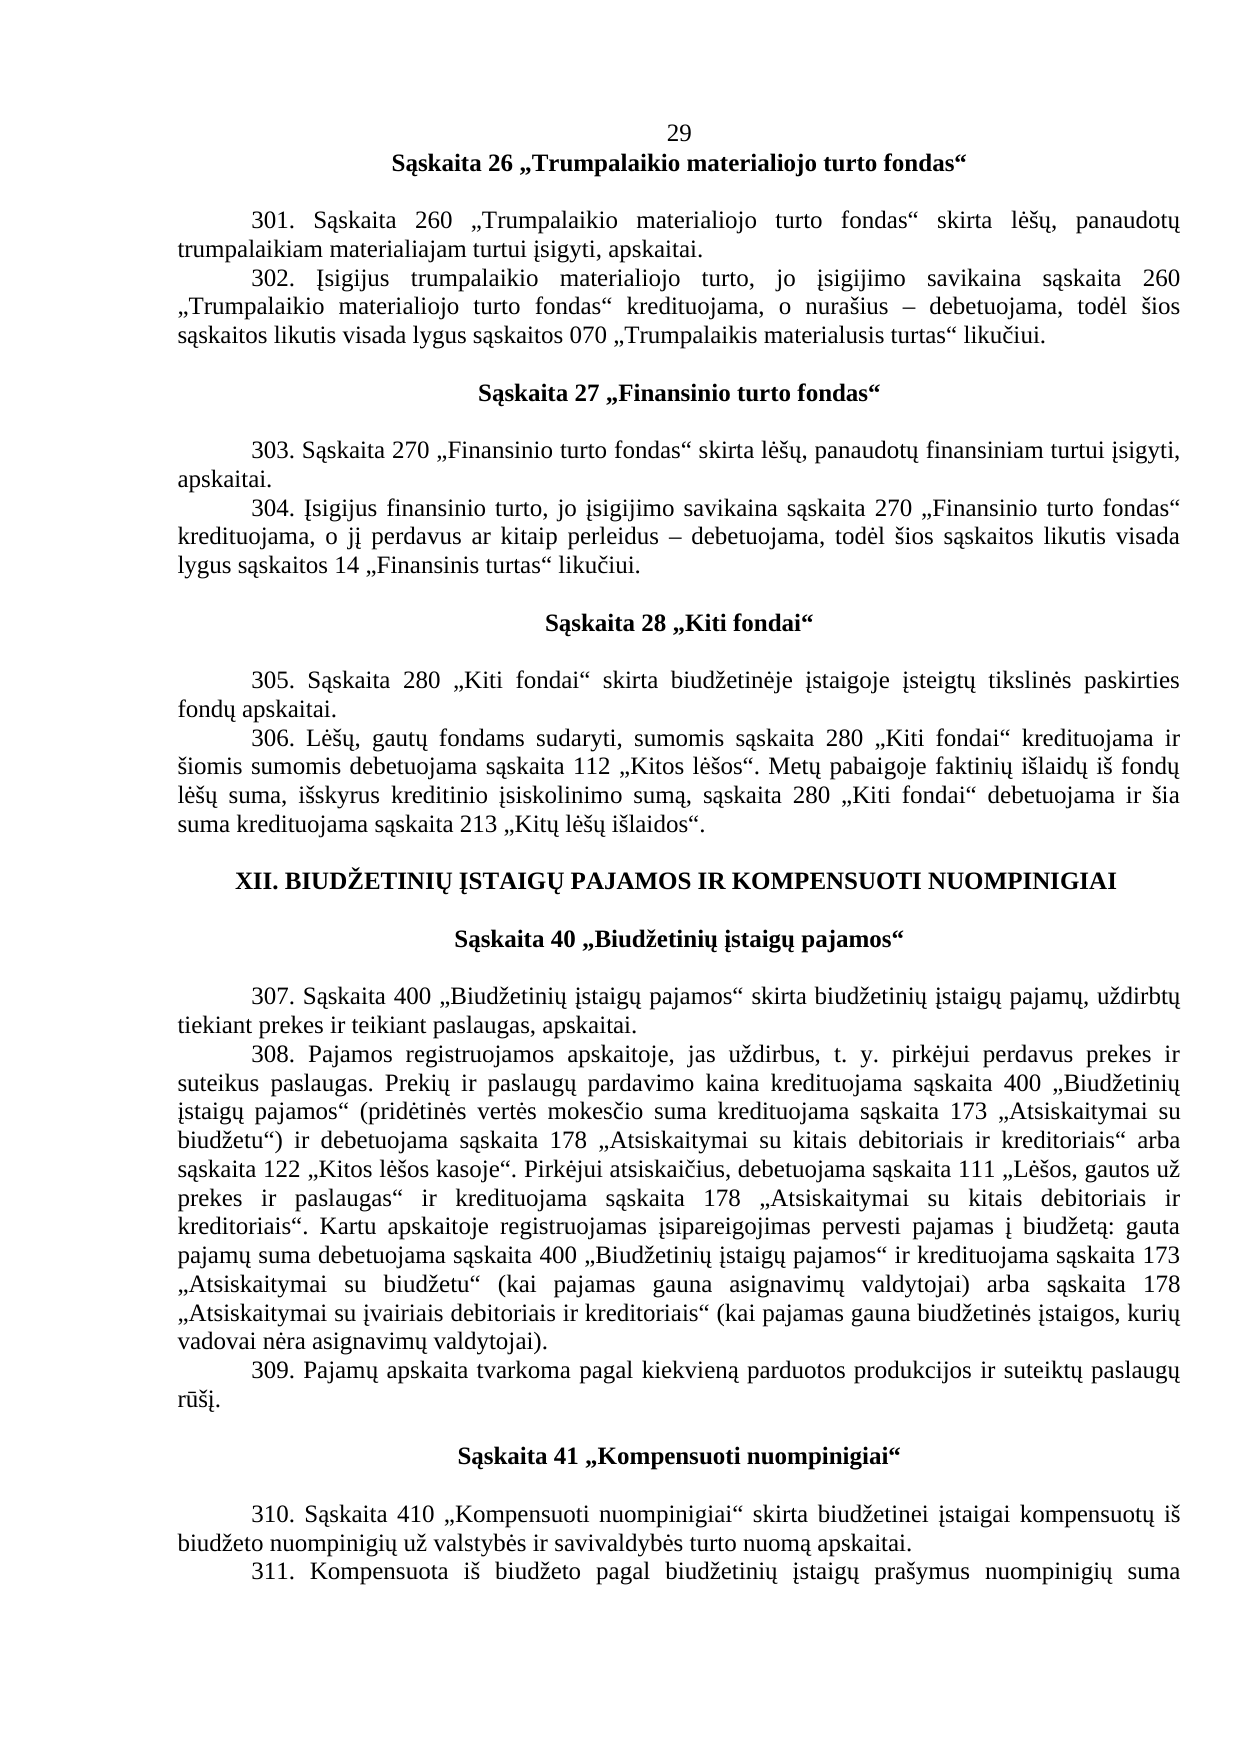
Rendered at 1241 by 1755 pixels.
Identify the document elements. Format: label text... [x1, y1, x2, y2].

text Sąskaita 26 „Trumpalaikio materialiojo turto fondas“ [177, 148, 1181, 176]
text Sąskaita 28 „Kiti fondai“ [177, 608, 1181, 636]
text Sąskaita 40 „Biudžetinių įstaigų pajamos“ [177, 924, 1181, 953]
text 302. Įsigijus trumpalaikio materialiojo turto, jo įsigijimo savikaina sąskaita 260 „Trumpalaikio materialiojo turto fondas“ kredituojama, o nurašius – debetuojama, todėl šios sąskaitos likutis visada lygus sąskaitos 070 „Trumpalaikis materialusis turtas“ likučiui. [177, 263, 1181, 349]
text 306. Lėšų, gautų fondams sudaryti, sumomis sąskaita 280 „Kiti fondai“ kredituojama ir šiomis sumomis debetuojama sąskaita 112 „Kitos lėšos“. Metų pabaigoje faktinių išlaidų iš fondų lėšų suma, išskyrus kreditinio įsiskolinimo sumą, sąskaita 280 „Kiti fondai“ debetuojama ir šia suma kredituojama sąskaita 213 „Kitų lėšų išlaidos“. [177, 723, 1181, 838]
text XII. BIUDŽETINIŲ ĮSTAIGŲ PAJAMOS IR KOMPENSUOTI NUOMPINIGIAI [177, 866, 1181, 895]
text 304. Įsigijus finansinio turto, jo įsigijimo savikaina sąskaita 270 „Finansinio turto fondas“ kredituojama, o jį perdavus ar kitaip perleidus – debetuojama, todėl šios sąskaitos likutis visada lygus sąskaitos 14 „Finansinis turtas“ likučiui. [177, 493, 1181, 579]
text Sąskaita 27 „Finansinio turto fondas“ [177, 378, 1181, 406]
text 301. Sąskaita 260 „Trumpalaikio materialiojo turto fondas“ skirta lėšų, panaudotų trumpalaikiam materialiajam turtui įsigyti, apskaitai. [177, 205, 1181, 263]
text 305. Sąskaita 280 „Kiti fondai“ skirta biudžetinėje įstaigoje įsteigtų tikslinės paskirties fondų apskaitai. [177, 665, 1181, 723]
text 307. Sąskaita 400 „Biudžetinių įstaigų pajamos“ skirta biudžetinių įstaigų pajamų, uždirbtų tiekiant prekes ir teikiant paslaugas, apskaitai. [177, 981, 1181, 1039]
text 303. Sąskaita 270 „Finansinio turto fondas“ skirta lėšų, panaudotų finansiniam turtui įsigyti, apskaitai. [177, 435, 1181, 493]
text 309. Pajamų apskaita tvarkoma pagal kiekvieną parduotos produkcijos ir suteiktų paslaugų rūšį. [177, 1355, 1181, 1413]
text Sąskaita 41 „Kompensuoti nuompinigiai“ [177, 1441, 1181, 1470]
text 310. Sąskaita 410 „Kompensuoti nuompinigiai“ skirta biudžetinei įstaigai kompensuotų iš biudžeto nuompinigių už valstybės ir savivaldybės turto nuomą apskaitai. [177, 1499, 1181, 1556]
text 308. Pajamos registruojamos apskaitoje, jas uždirbus, t. y. pirkėjui perdavus prekes ir suteikus paslaugas. Prekių ir paslaugų pardavimo kaina kredituojama sąskaita 400 „Biudžetinių įstaigų pajamos“ (pridėtinės vertės mokesčio suma kredituojama sąskaita 173 „Atsiskaitymai su biudžetu“) ir debetuojama sąskaita 178 „Atsiskaitymai su kitais debitoriais ir kreditoriais“ arba sąskaita 122 „Kitos lėšos kasoje“. Pirkėjui atsiskaičius, debetuojama sąskaita 111 „Lėšos, gautos už prekes ir paslaugas“ ir kredituojama sąskaita 178 „Atsiskaitymai su kitais debitoriais ir kreditoriais“. Kartu apskaitoje registruojamas įsipareigojimas pervesti pajamas į biudžetą: gauta pajamų suma debetuojama sąskaita 400 „Biudžetinių įstaigų pajamos“ ir kredituojama sąskaita 173 „Atsiskaitymai su biudžetu“ (kai pajamas gauna asignavimų valdytojai) arba sąskaita 178 „Atsiskaitymai su įvairiais debitoriais ir kreditoriais“ (kai pajamas gauna biudžetinės įstaigos, kurių vadovai nėra asignavimų valdytojai). [177, 1039, 1181, 1355]
text 311. Kompensuota iš biudžeto pagal biudžetinių įstaigų prašymus nuompinigių suma [177, 1556, 1181, 1585]
